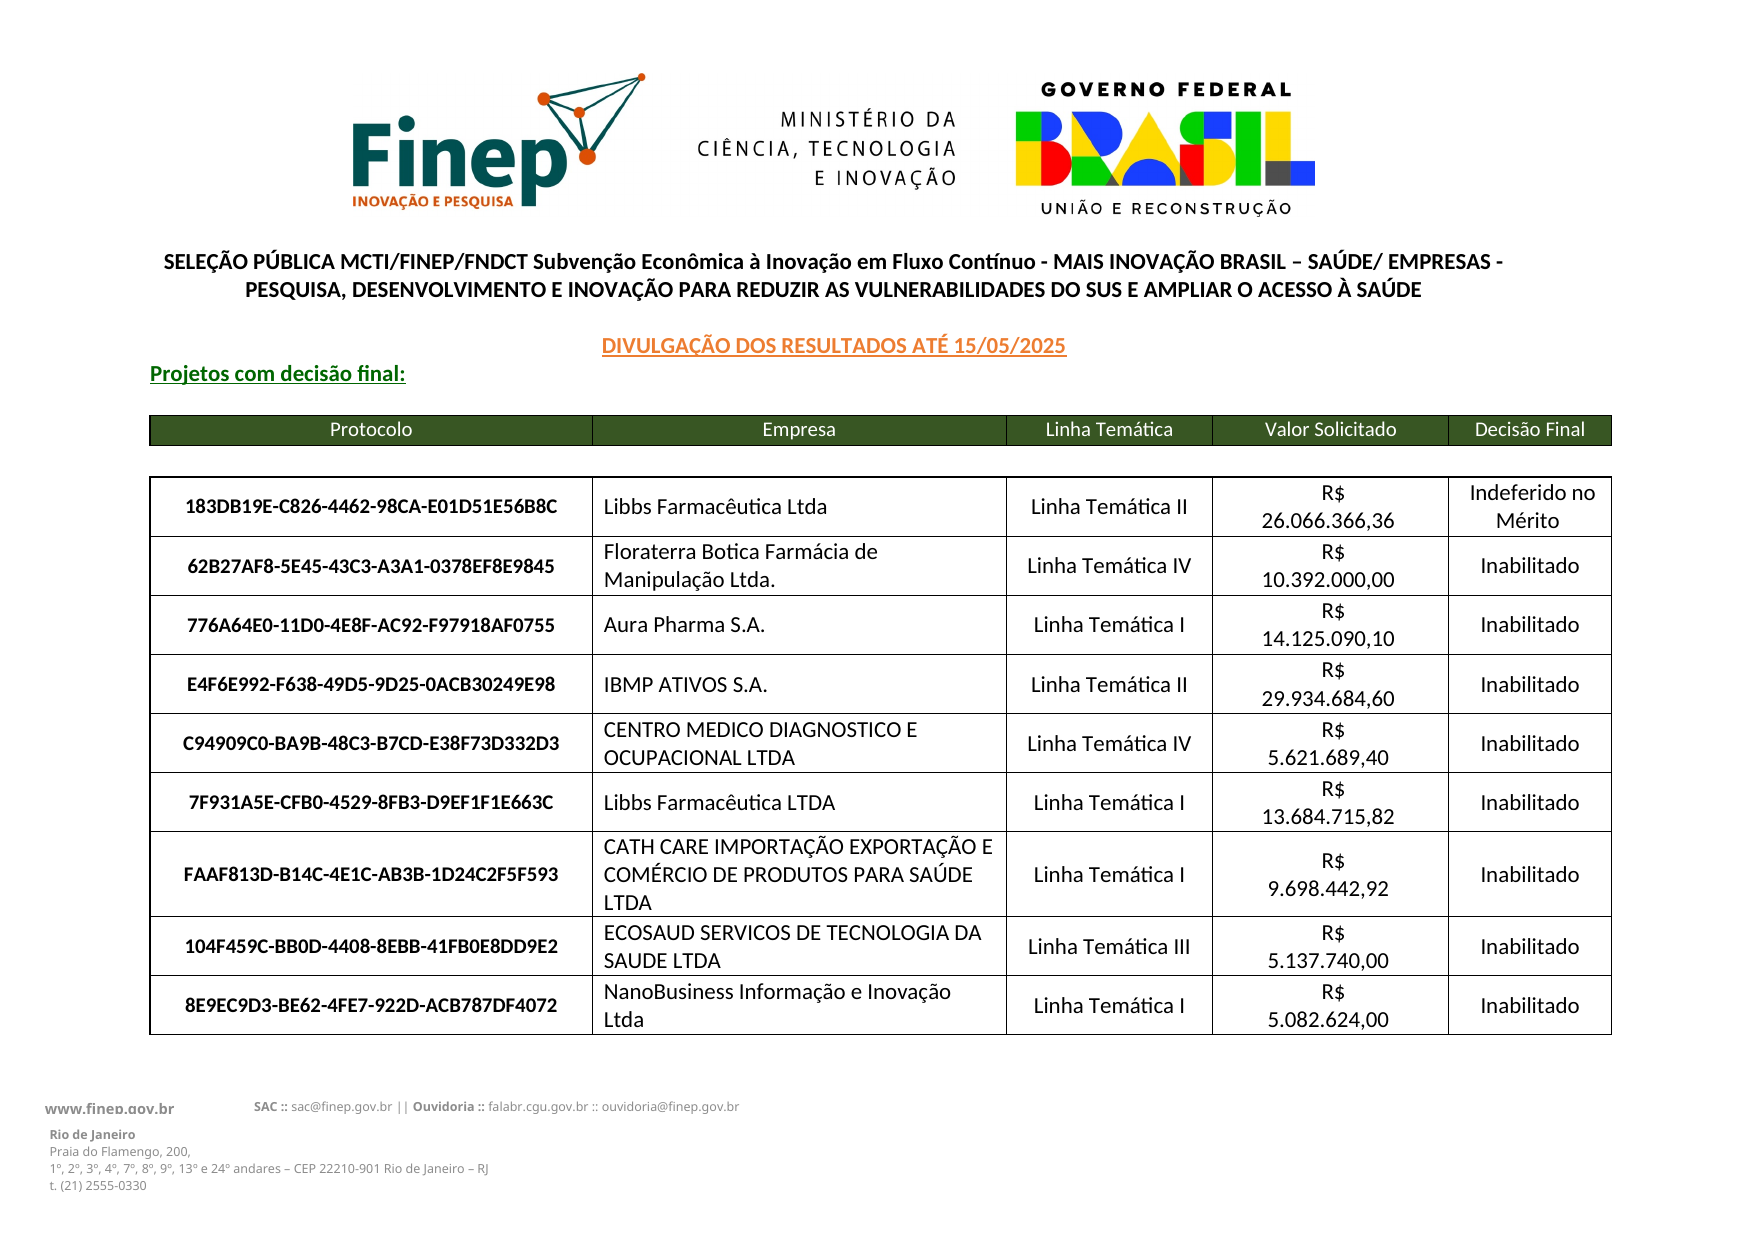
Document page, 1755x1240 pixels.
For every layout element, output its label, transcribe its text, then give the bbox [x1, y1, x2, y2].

table_cell Indeferido no Mérito [1449, 478, 1611, 536]
table_cell R$ 10.392.000,00 [1213, 537, 1448, 594]
table_cell C94909C0-BA9B-48C3-B7CD-E38F73D332D3 [151, 714, 592, 772]
table_cell Linha Temática I [1007, 596, 1212, 654]
table_cell Linha Temática I [1007, 773, 1212, 831]
table_cell Linha Temática IV [1007, 537, 1212, 594]
table_cell Inabilitado [1449, 773, 1611, 831]
table_cell R$ 29.934.684,60 [1213, 655, 1448, 713]
table_cell R$ 9.698.442,92 [1213, 832, 1448, 916]
table_cell 776A64E0-11D0-4E8F-AC92-F97918AF0755 [151, 596, 592, 654]
table_cell FAAF813D-B14C-4E1C-AB3B-1D24C2F5F593 [151, 832, 592, 916]
table_cell Inabilitado [1449, 596, 1611, 654]
table_cell Linha Temática II [1007, 478, 1212, 536]
table_cell ECOSAUD SERVICOS DE TECNOLOGIA DA SAUDE LTDA [593, 917, 1006, 975]
table_cell R$ 13.684.715,82 [1213, 773, 1448, 831]
table_cell Inabilitado [1449, 537, 1611, 594]
table_cell 62B27AF8-5E45-43C3-A3A1-0378EF8E9845 [151, 537, 592, 594]
table_cell Linha Temática IV [1007, 714, 1212, 772]
table_cell Libbs Farmacêutica Ltda [593, 478, 1006, 536]
table_cell 8E9EC9D3-BE62-4FE7-922D-ACB787DF4072 [151, 976, 592, 1034]
table_cell Linha Temática I [1007, 976, 1212, 1034]
table_cell Linha Temática I [1007, 832, 1212, 916]
table_cell R$ 26.066.366,36 [1213, 478, 1448, 536]
table_cell Libbs Farmacêutica LTDA [593, 773, 1006, 831]
table_cell Inabilitado [1449, 832, 1611, 916]
table_cell Inabilitado [1449, 714, 1611, 772]
table_cell Aura Pharma S.A. [593, 596, 1006, 654]
table_cell Inabilitado [1449, 655, 1611, 713]
table_cell 104F459C-BB0D-4408-8EBB-41FB0E8DD9E2 [151, 917, 592, 975]
table_cell R$ 5.621.689,40 [1213, 714, 1448, 772]
table_cell Linha Temática III [1007, 917, 1212, 975]
table_cell Floraterra Botica Farmácia de Manipulação Ltda. [593, 537, 1006, 594]
table_cell 183DB19E-C826-4462-98CA-E01D51E56B8C [151, 478, 592, 536]
table_cell Inabilitado [1449, 917, 1611, 975]
table_cell IBMP ATIVOS S.A. [593, 655, 1006, 713]
table_cell CATH CARE IMPORTAÇÃO EXPORTAÇÃO E COMÉRCIO DE PRODUTOS PARA SAÚDE LTDA [593, 832, 1006, 916]
table_cell R$ 14.125.090,10 [1213, 596, 1448, 654]
table_cell NanoBusiness Informação e Inovação Ltda [593, 976, 1006, 1034]
table_cell 7F931A5E-CFB0-4529-8FB3-D9EF1F1E663C [151, 773, 592, 831]
table_cell R$ 5.137.740,00 [1213, 917, 1448, 975]
table_cell R$ 5.082.624,00 [1213, 976, 1448, 1034]
table_cell Inabilitado [1449, 976, 1611, 1034]
table_cell CENTRO MEDICO DIAGNOSTICO E OCUPACIONAL LTDA [593, 714, 1006, 772]
table_cell E4F6E992-F638-49D5-9D25-0ACB30249E98 [151, 655, 592, 713]
table_cell Linha Temática II [1007, 655, 1212, 713]
